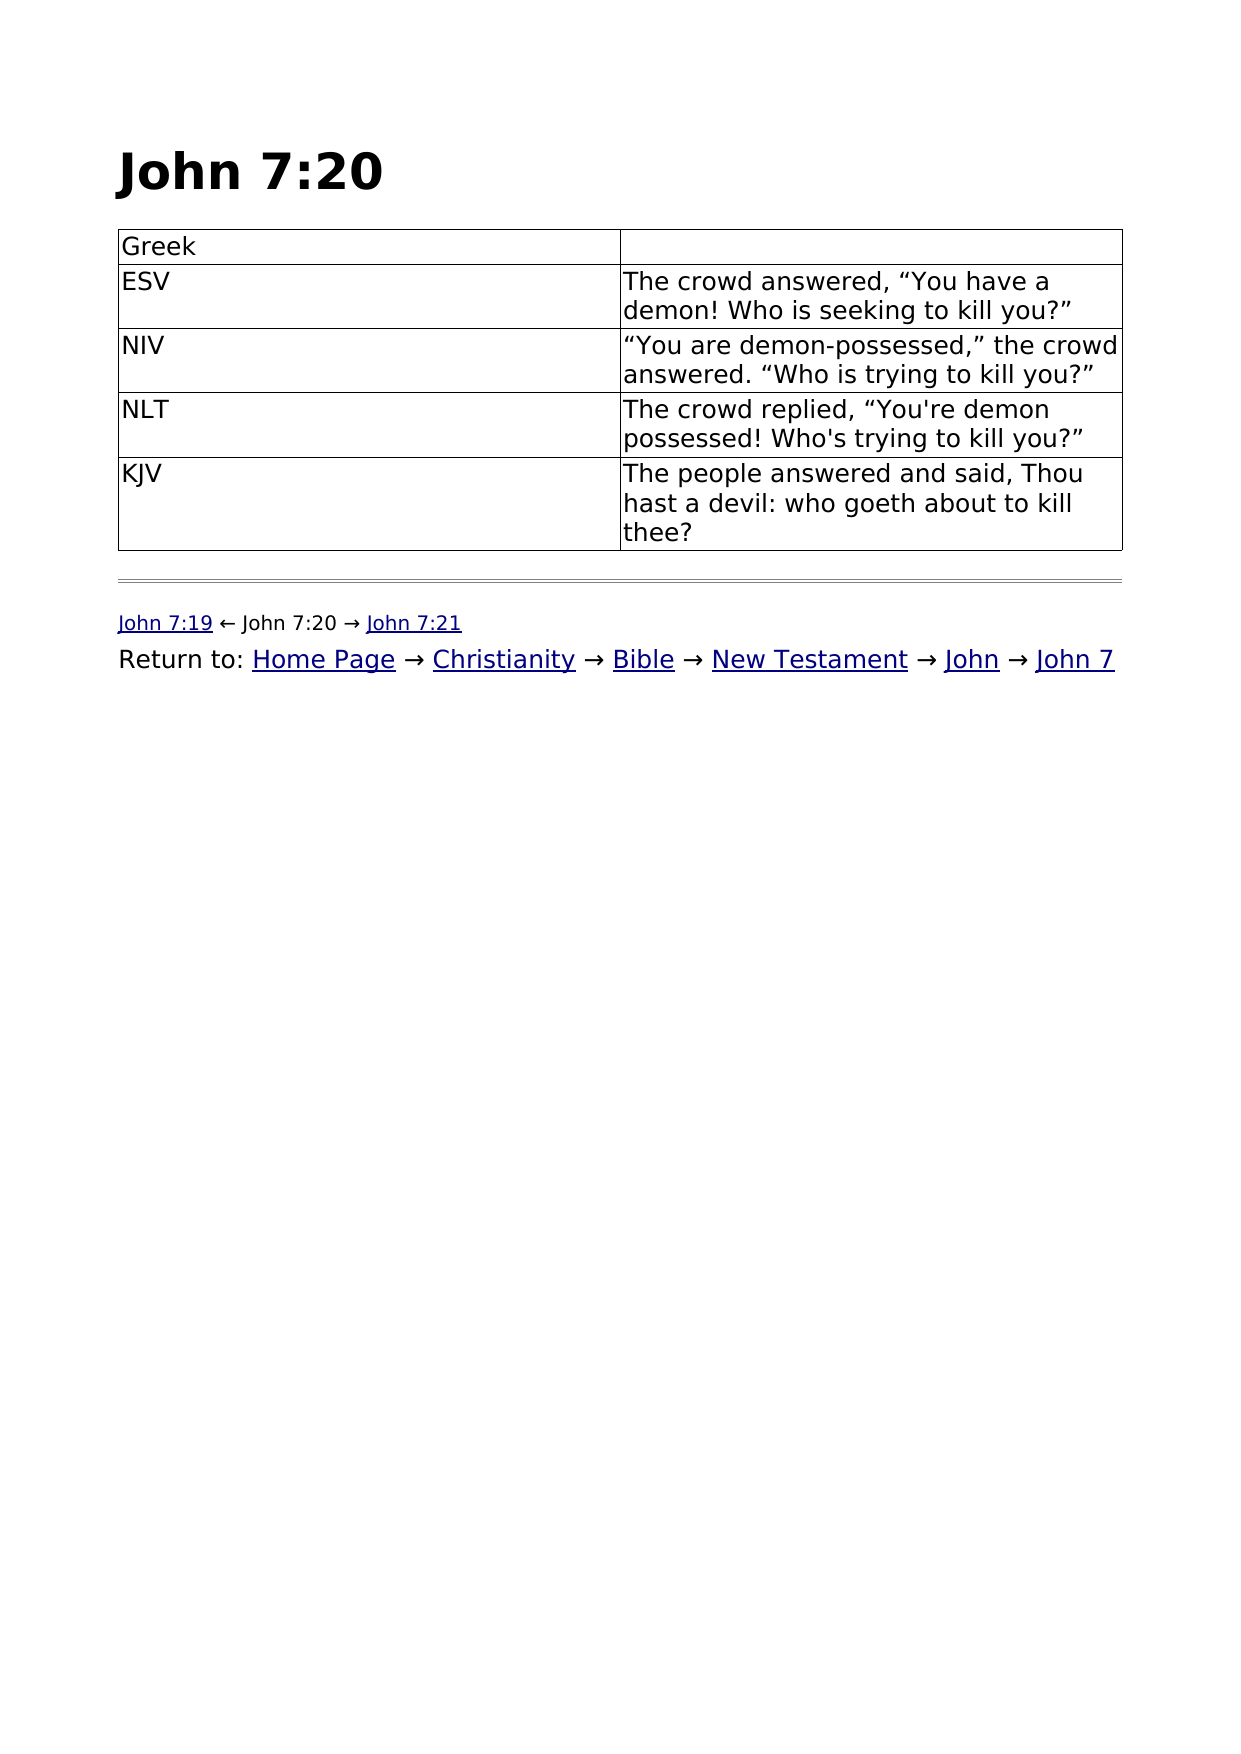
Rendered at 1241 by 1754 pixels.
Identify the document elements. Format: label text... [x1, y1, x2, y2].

subtitle John 7:20 [118, 143, 1122, 201]
text Return to: Home Page → Christianity → Bible → New Testament → John → John 7 [118, 645, 1122, 674]
table_cell NIV [119, 329, 620, 392]
table_cell KJV [119, 458, 620, 550]
table_header [621, 230, 1122, 264]
table_header Greek [119, 230, 620, 264]
table_cell The people answered and said, Thou hast a devil: who goeth about to kill thee? [621, 458, 1122, 550]
table_cell “You are demon-possessed,” the crowd answered. “Who is trying to kill you?” [621, 329, 1122, 392]
table_cell The crowd answered, “You have a demon! Who is seeking to kill you?” [621, 265, 1122, 328]
table_cell NLT [119, 393, 620, 457]
table_cell The crowd replied, “You're demon possessed! Who's trying to kill you?” [621, 393, 1122, 457]
text John 7:19 ← John 7:20 → John 7:21 [118, 611, 1122, 645]
table_cell ESV [119, 265, 620, 328]
